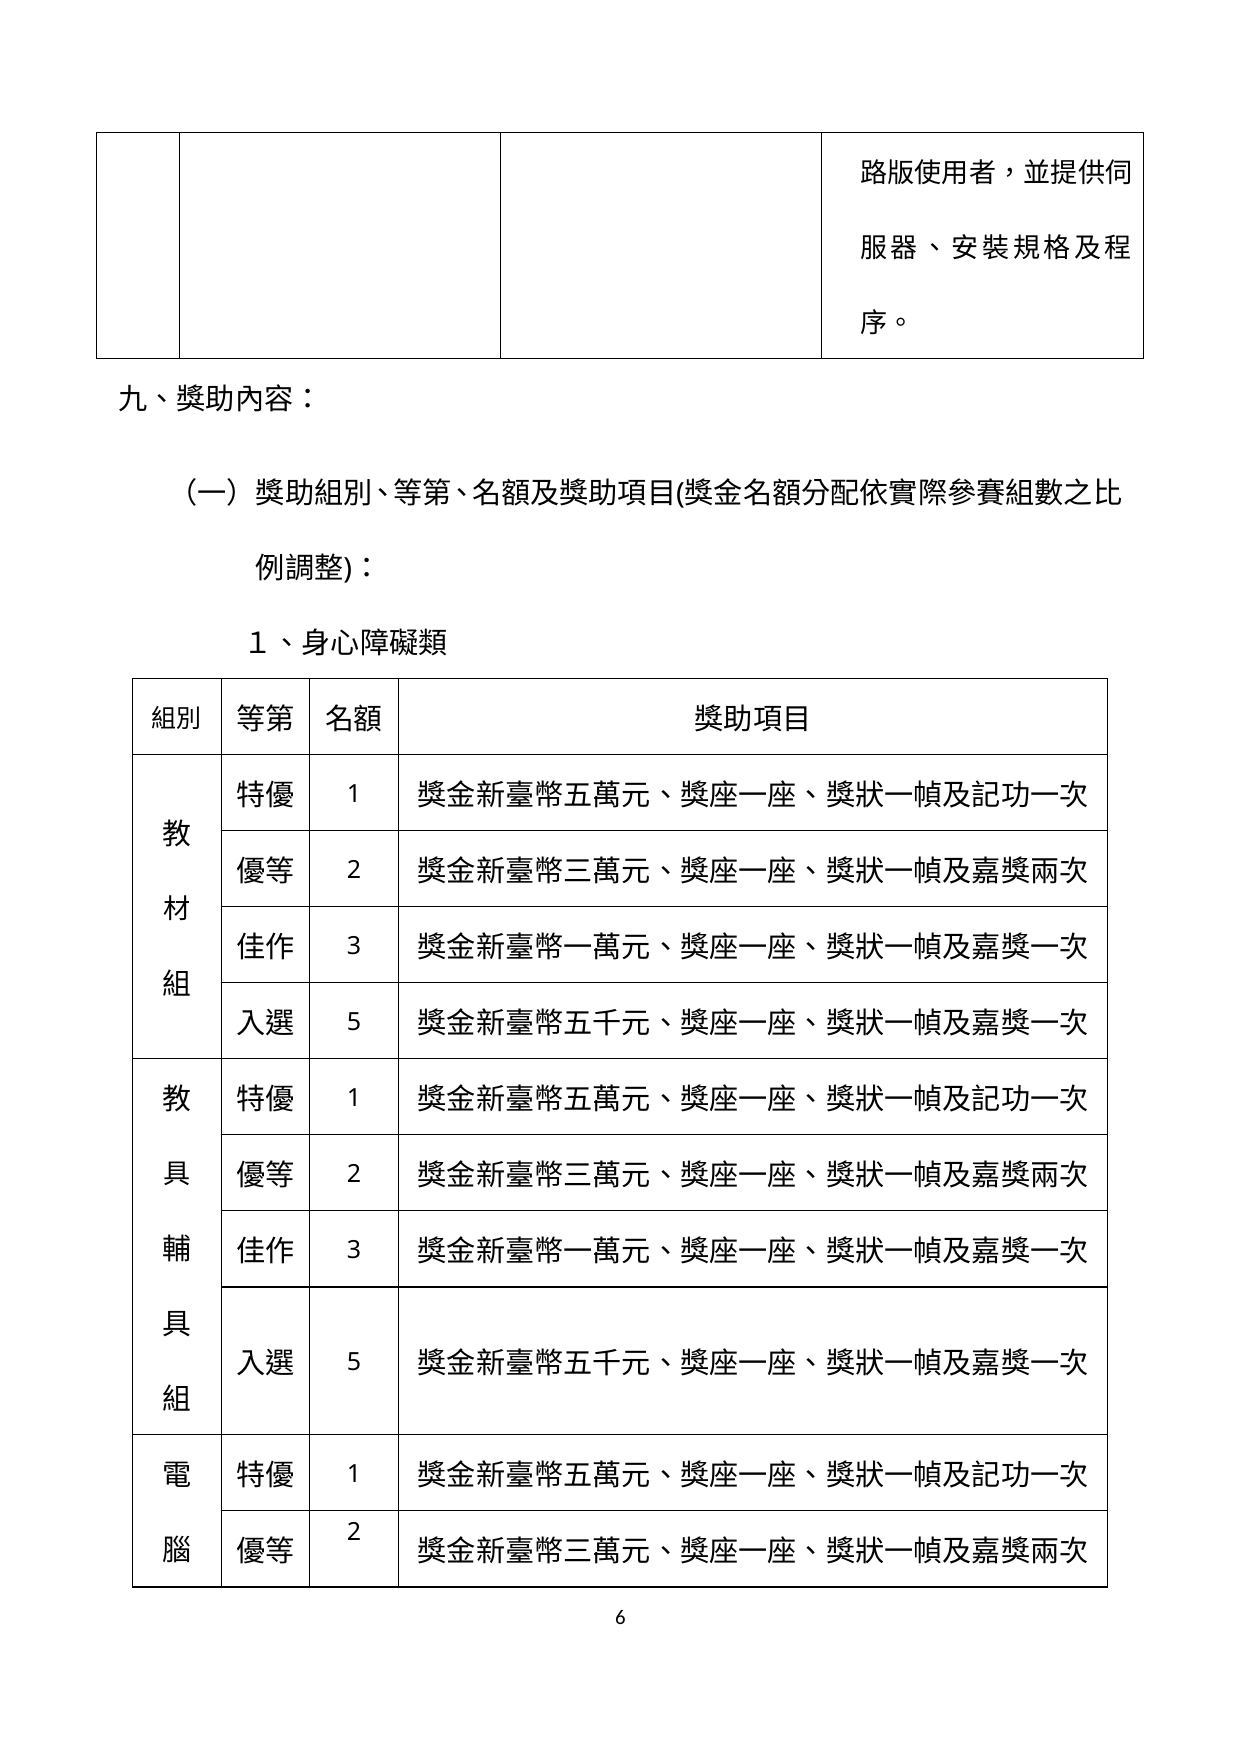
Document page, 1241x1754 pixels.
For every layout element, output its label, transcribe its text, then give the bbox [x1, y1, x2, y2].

text 九、獎助內容： [118, 359, 1122, 434]
table_cell 獎金新臺幣五萬元、獎座一座、獎狀一幀及記功一次 [399, 1059, 1107, 1134]
table_cell 獎金新臺幣五千元、獎座一座、獎狀一幀及嘉獎一次 [399, 983, 1107, 1058]
table_cell 3 [310, 1211, 398, 1286]
table_cell 獎金新臺幣一萬元、獎座一座、獎狀一幀及嘉獎一次 [399, 1211, 1107, 1286]
table_cell 佳作 [222, 907, 309, 982]
table_cell 獎金新臺幣三萬元、獎座一座、獎狀一幀及嘉獎兩次 [399, 831, 1107, 906]
table_cell 佳作 [222, 1211, 309, 1286]
table_header 等第 [222, 679, 309, 754]
table_header 名額 [310, 679, 398, 754]
table_cell [501, 133, 821, 358]
table_cell 獎金新臺幣三萬元、獎座一座、獎狀一幀及嘉獎兩次 [399, 1511, 1107, 1586]
table_cell 3 [310, 907, 398, 982]
table_cell 5 [310, 983, 398, 1058]
table_cell 獎金新臺幣一萬元、獎座一座、獎狀一幀及嘉獎一次 [399, 907, 1107, 982]
table_cell 1 [310, 1059, 398, 1134]
table_cell 1 [310, 1435, 398, 1510]
table_cell 電 腦 輔 助 教 學 軟 體 組 [133, 1435, 221, 1586]
table_cell 特優 [222, 755, 309, 830]
table_cell 5 [310, 1288, 398, 1434]
table_header 組別 [133, 679, 221, 754]
table_cell 2 [310, 1135, 398, 1210]
table_cell [97, 133, 179, 358]
table_cell 2 [310, 831, 398, 906]
table_cell 1 [310, 755, 398, 830]
table_cell 獎金新臺幣五千元、獎座一座、獎狀一幀及嘉獎一次 [399, 1288, 1107, 1434]
table_cell 2 [310, 1511, 398, 1586]
table_cell 路版使用者，並提供伺服器、安裝規格及程序。 [822, 133, 1143, 358]
table_cell [180, 133, 500, 358]
table_cell 入選 [222, 983, 309, 1058]
table_cell 教 具 輔 具 組 [133, 1059, 221, 1434]
table_cell 獎金新臺幣三萬元、獎座一座、獎狀一幀及嘉獎兩次 [399, 1135, 1107, 1210]
table_cell 獎金新臺幣五萬元、獎座一座、獎狀一幀及記功一次 [399, 755, 1107, 830]
table_cell 特優 [222, 1435, 309, 1510]
table_cell 優等 [222, 1135, 309, 1210]
table_cell 特優 [222, 1059, 309, 1134]
table_header 獎助項目 [399, 679, 1107, 754]
table_cell 優等 [222, 1511, 309, 1586]
table_cell 教 材 組 [133, 755, 221, 1058]
table_cell 入選 [222, 1288, 309, 1434]
table_cell 優等 [222, 831, 309, 906]
table_cell 獎金新臺幣五萬元、獎座一座、獎狀一幀及記功一次 [399, 1435, 1107, 1510]
text （一）獎助組別、等第、名額及獎助項目(獎金名額分配依實際參賽組數之比例調整)： [168, 453, 1122, 603]
text １、身心障礙類 [243, 603, 1122, 678]
